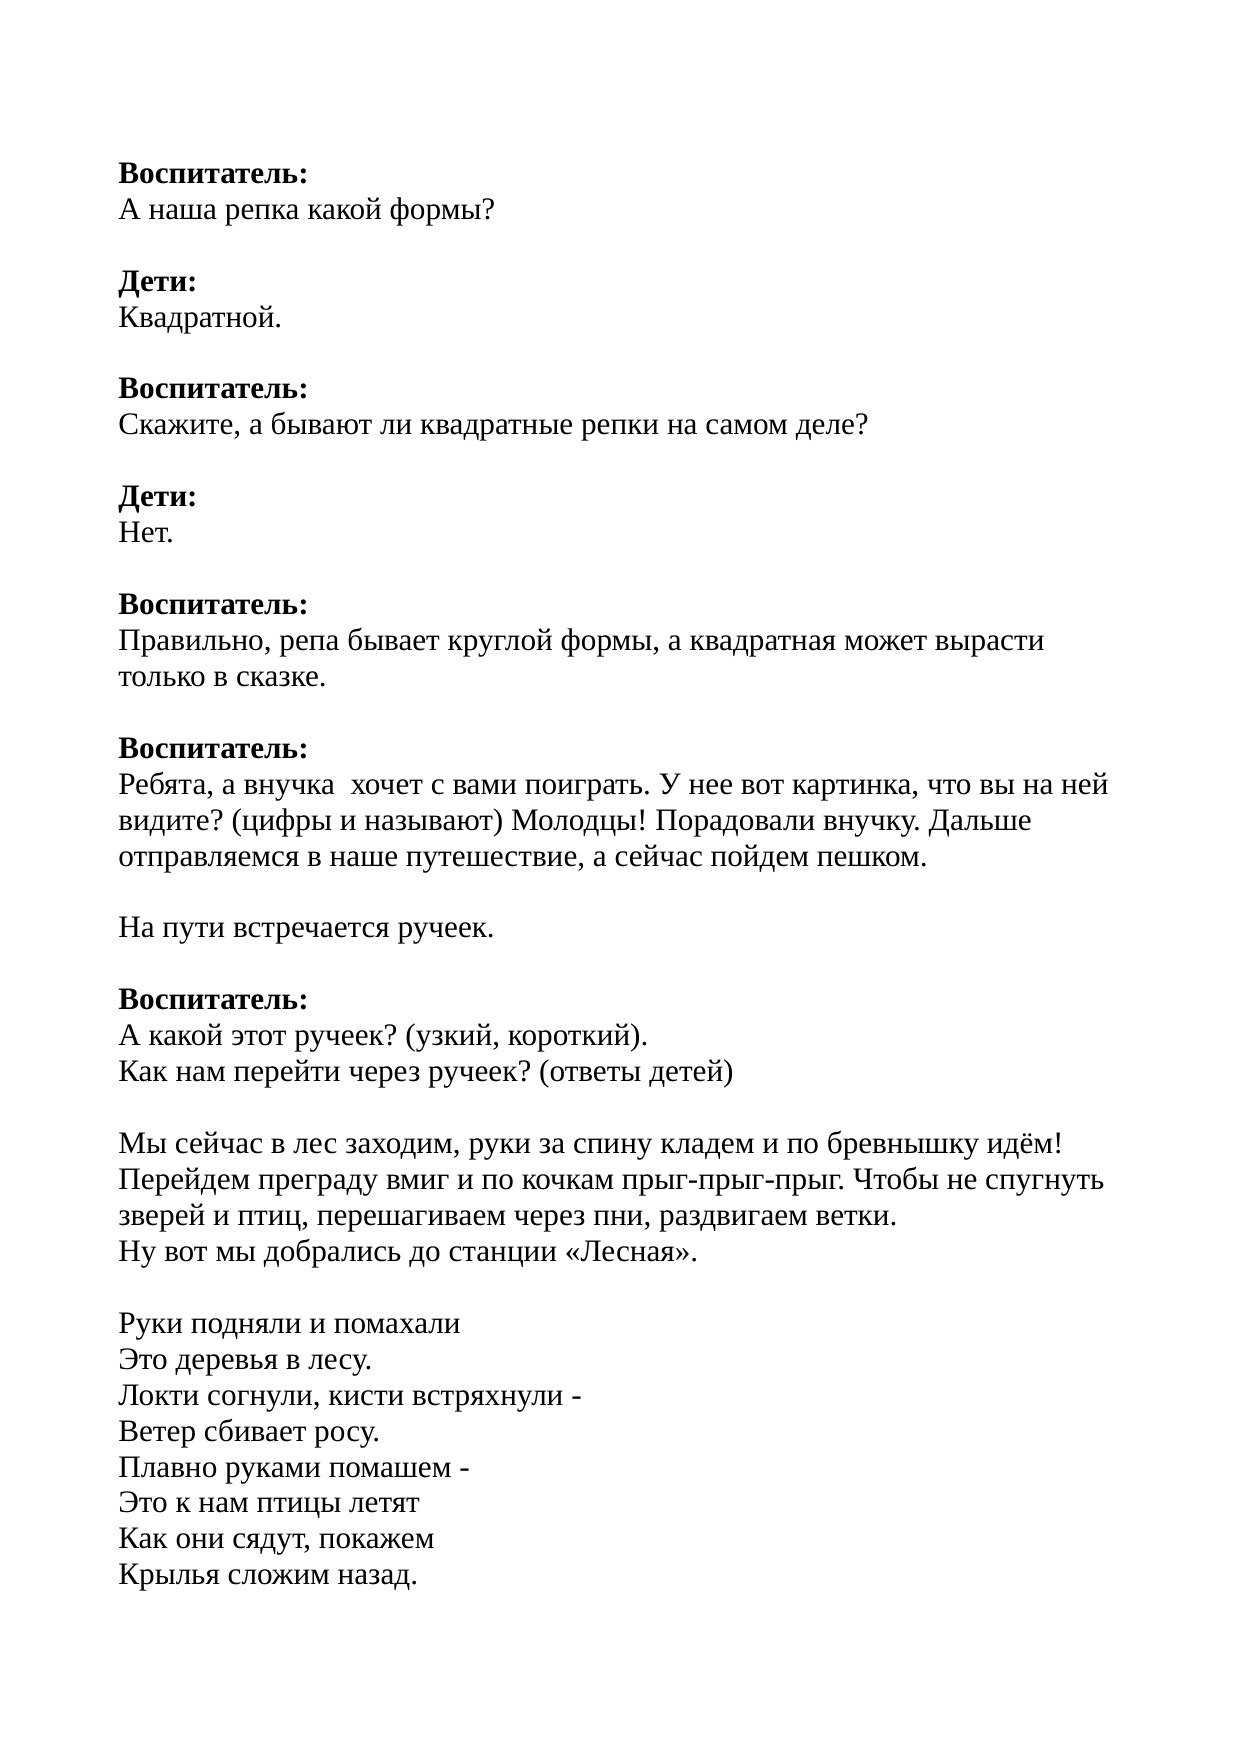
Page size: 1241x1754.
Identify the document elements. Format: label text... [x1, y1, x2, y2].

text Дети: [118, 477, 1122, 513]
text На пути встречается ручеек. [118, 909, 1122, 945]
text Ребята, а внучка хочет с вами поиграть. У нее вот картинка, что вы на ней видите? (цифры и называют) Молодцы! Порадовали внучку. Дальше отправляемся в наше путешествие, а сейчас пойдем пешком. [118, 765, 1122, 873]
text Воспитатель: [118, 154, 1122, 190]
text Локти согнули, кисти встряхнули - [118, 1376, 1122, 1412]
text Скажите, а бывают ли квадратные репки на самом деле? [118, 406, 1122, 442]
text Ветер сбивает росу. [118, 1412, 1122, 1448]
text Правильно, репа бывает круглой формы, а квадратная может вырасти только в сказке. [118, 621, 1122, 693]
text Это деревья в лесу. [118, 1340, 1122, 1376]
text Плавно руками помашем - [118, 1448, 1122, 1484]
text Квадратной. [118, 298, 1122, 334]
text Воспитатель: [118, 981, 1122, 1017]
text Как они сядут, покажем [118, 1520, 1122, 1556]
text Нет. [118, 513, 1122, 549]
text Руки подняли и помахали [118, 1304, 1122, 1340]
text Ну вот мы добрались до станции «Лесная». [118, 1232, 1122, 1268]
text Крылья сложим назад. [118, 1556, 1122, 1592]
text Как нам перейти через ручеек? (ответы детей) [118, 1052, 1122, 1088]
text Воспитатель: [118, 370, 1122, 406]
text Воспитатель: [118, 729, 1122, 765]
text Воспитатель: [118, 585, 1122, 621]
text Перейдем преграду вмиг и по кочкам прыг-прыг-прыг. Чтобы не спугнуть зверей и птиц, перешагиваем через пни, раздвигаем ветки. [118, 1160, 1122, 1232]
text Мы сейчас в лес заходим, руки за спину кладем и по бревнышку идём! [118, 1124, 1122, 1160]
text А какой этот ручеек? (узкий, короткий). [118, 1017, 1122, 1052]
text А наша репка какой формы? [118, 190, 1122, 226]
text Дети: [118, 262, 1122, 298]
text Это к нам птицы летят [118, 1484, 1122, 1520]
